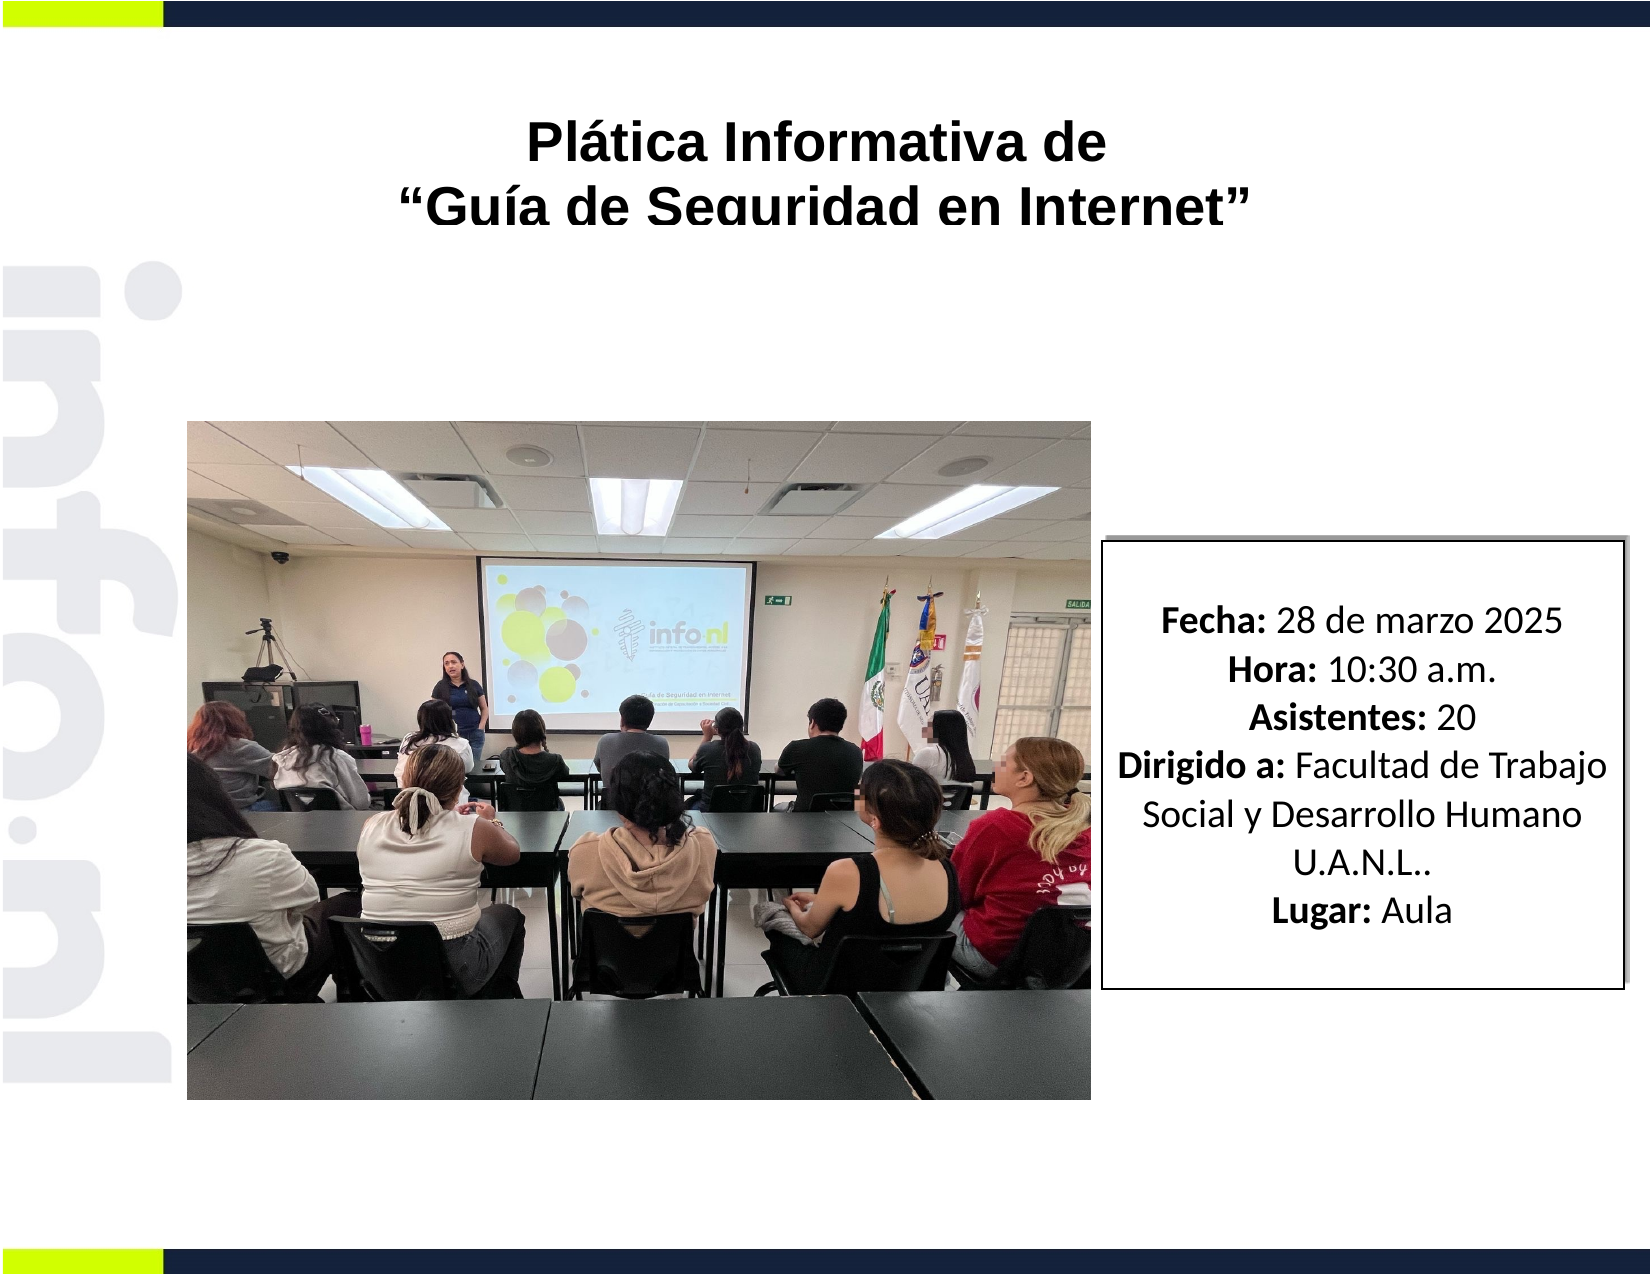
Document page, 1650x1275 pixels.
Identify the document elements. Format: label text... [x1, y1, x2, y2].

text “Guía de Seguridad en Internet” [277, 173, 1372, 225]
text Plática Informativa de [277, 109, 1372, 173]
